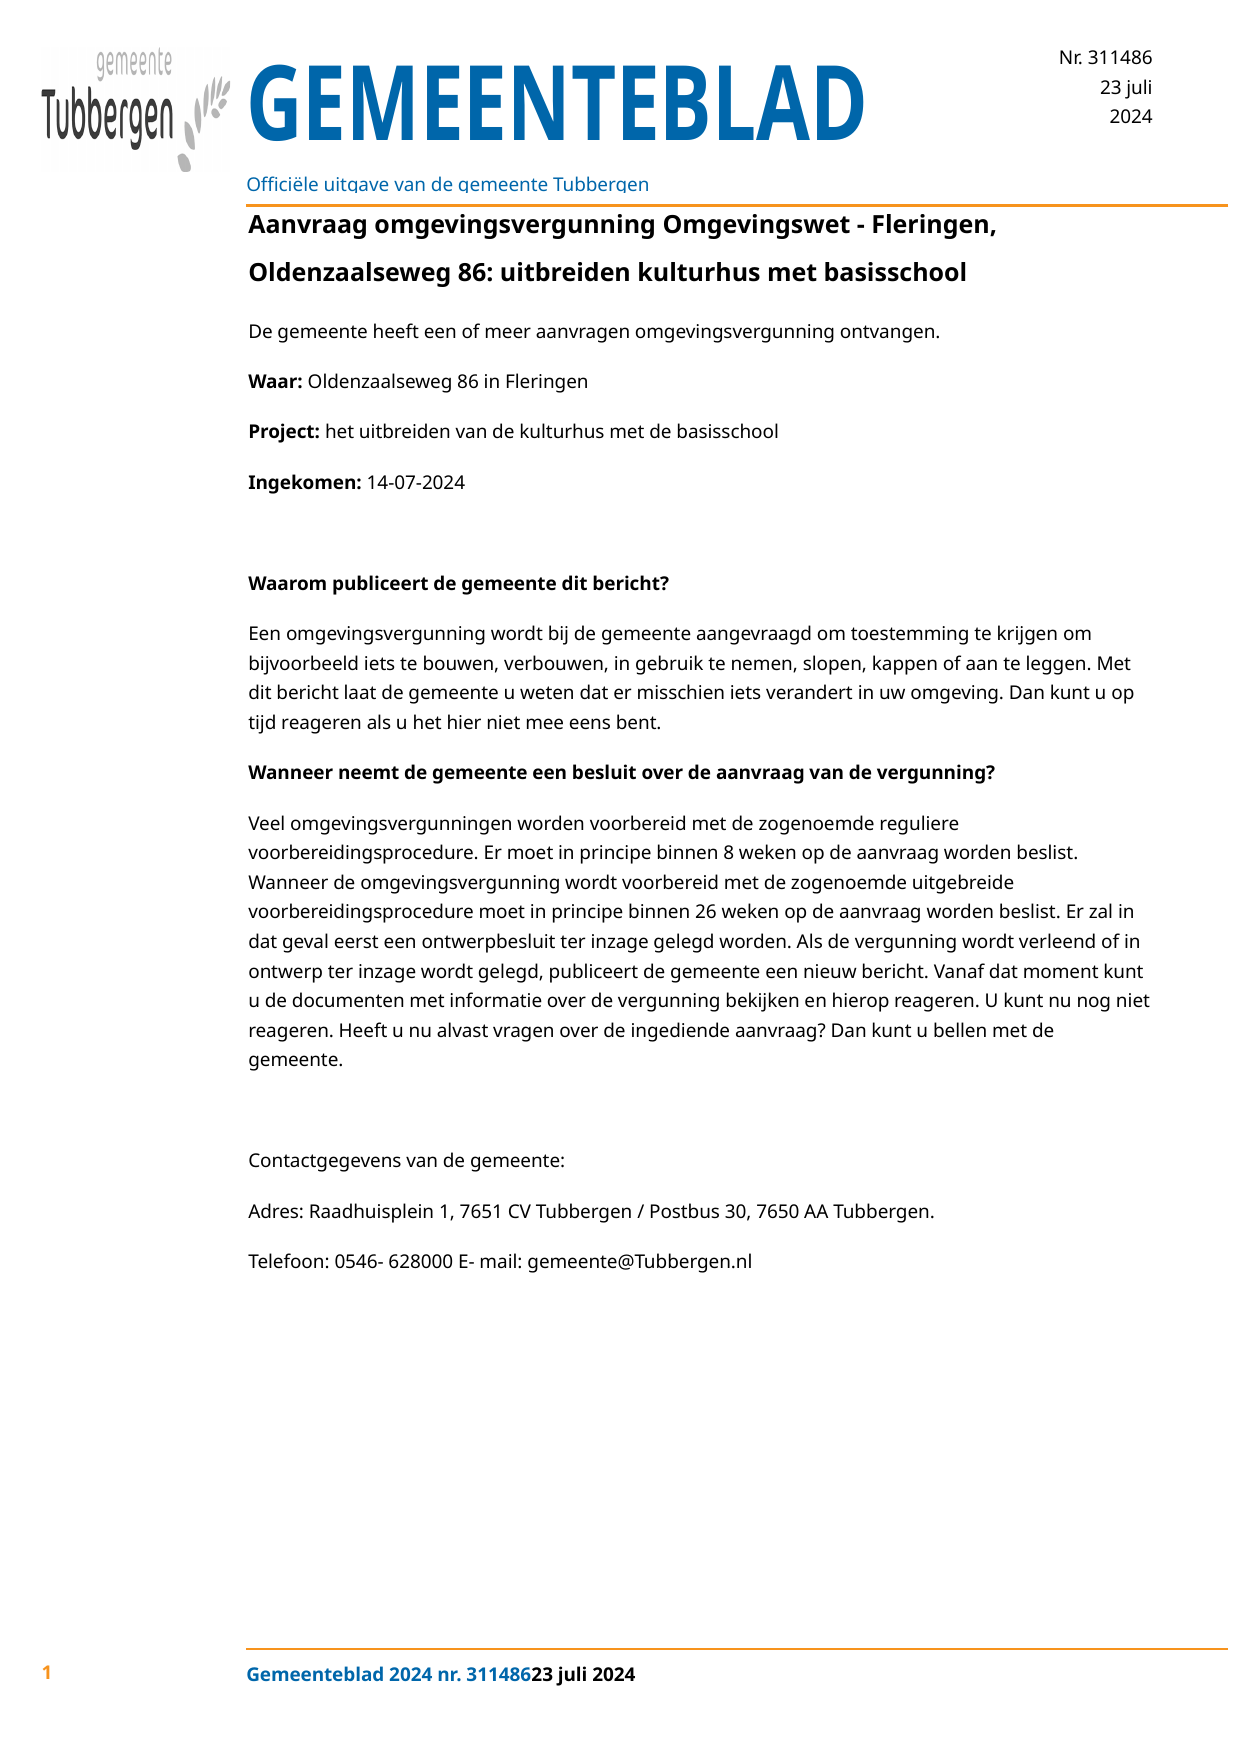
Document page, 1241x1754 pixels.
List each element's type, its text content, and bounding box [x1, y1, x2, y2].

text Contactgegevens van de gemeente: [248, 1147, 1152, 1173]
text Aanvraag omgevingsvergunning Omgevingswet - Fleringen, Oldenzaalseweg 86: uitbreiden kulturhus met basisschool [248, 207, 1152, 288]
text Veel omgevingsvergunningen worden voorbereid met de zogenoemde reguliere voorbereidingsprocedure. Er moet in principe binnen 8 weken op de aanvraag worden beslist. Wanneer de omgevingsvergunning wordt voorbereid met de zogenoemde uitgebreide voorbereidingsprocedure moet in principe binnen 26 weken op de aanvraag worden beslist. Er zal in dat geval eerst een ontwerpbesluit ter inzage gelegd worden. Als de vergunning wordt verleend of in ontwerp ter inzage wordt gelegd, publiceert de gemeente een nieuw bericht. Vanaf dat moment kunt u de documenten met informatie over de vergunning bekijken en hierop reageren. U kunt nu nog niet reageren. Heeft u nu alvast vragen over de ingediende aanvraag? Dan kunt u bellen met de gemeente. [248, 810, 1152, 1072]
text De gemeente heeft een of meer aanvragen omgevingsvergunning ontvangen. [248, 318, 1152, 344]
text Waarom publiceert de gemeente dit bericht? [248, 570, 1152, 596]
text Een omgevingsvergunning wordt bij de gemeente aangevraagd om toestemming te krijgen om bijvoorbeeld iets te bouwen, verbouwen, in gebruik te nemen, slopen, kappen of aan te leggen. Met dit bericht laat de gemeente u weten dat er misschien iets verandert in uw omgeving. Dan kunt u op tijd reageren als u het hier niet mee eens bent. [248, 620, 1152, 735]
picture [41, 47, 231, 172]
text Project: het uitbreiden van de kulturhus met de basisschool [248, 419, 1152, 444]
text Waar: Oldenzaalseweg 86 in Fleringen [248, 368, 1152, 394]
text Telefoon: 0546- 628000 E- mail: gemeente@Tubbergen.nl [248, 1248, 1152, 1274]
text Ingekomen: 14-07-2024 [248, 469, 1152, 495]
text Adres: Raadhuisplein 1, 7651 CV Tubbergen / Postbus 30, 7650 AA Tubbergen. [248, 1198, 1152, 1224]
text Wanneer neemt de gemeente een besluit over de aanvraag van de vergunning? [248, 759, 1152, 785]
